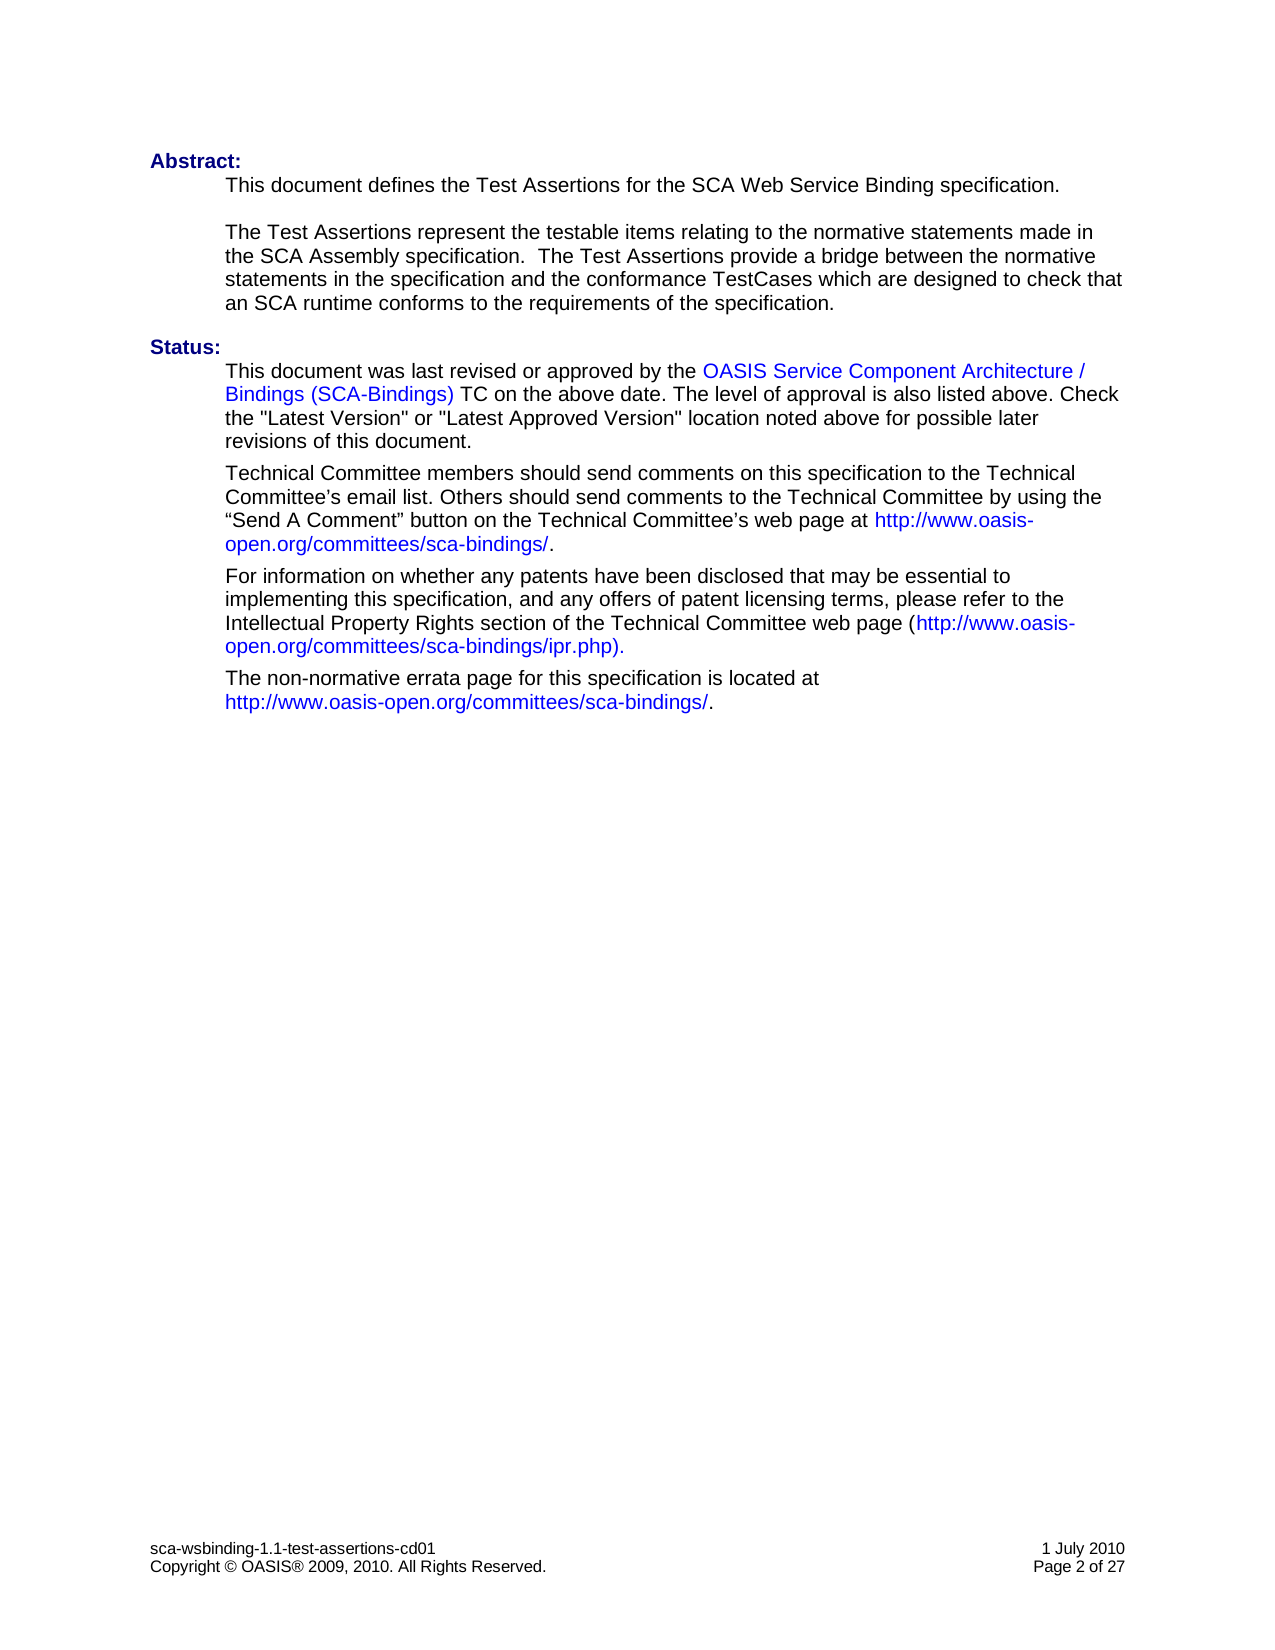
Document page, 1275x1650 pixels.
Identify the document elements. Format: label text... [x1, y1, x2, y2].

title This document defines the Test Assertions for the SCA Web Service Binding specification. The Test Assertions represent the testable items relating to the normative statements made in the SCA Assembly specification. The Test Assertions provide a bridge between the normative statements in the specification and the conformance TestCases which are designed to check that an SCA runtime conforms to the requirements of the specification. [225, 173, 1125, 315]
title Technical Committee members should send comments on this specification to the Technical Committee’s email list. Others should send comments to the Technical Committee by using the “Send A Comment” button on the Technical Committee’s web page at http://www.oasis-open.org/committees/sca-bindings/. [225, 462, 1125, 556]
title Abstract: [150, 150, 1125, 173]
title For information on whether any patents have been disclosed that may be essential to implementing this specification, and any offers of patent licensing terms, please refer to the Intellectual Property Rights section of the Technical Committee web page (http://www.oasis-open.org/committees/sca-bindings/ipr.php). [225, 564, 1125, 658]
title The non-normative errata page for this specification is located at http://www.oasis-open.org/committees/sca-bindings/. [225, 667, 1125, 714]
title Status: [150, 336, 1125, 359]
title This document was last revised or approved by the OASIS Service Component Architecture / Bindings (SCA-Bindings) TC on the above date. The level of approval is also listed above. Check the "Latest Version" or "Latest Approved Version" location noted above for possible later revisions of this document. [225, 359, 1125, 453]
